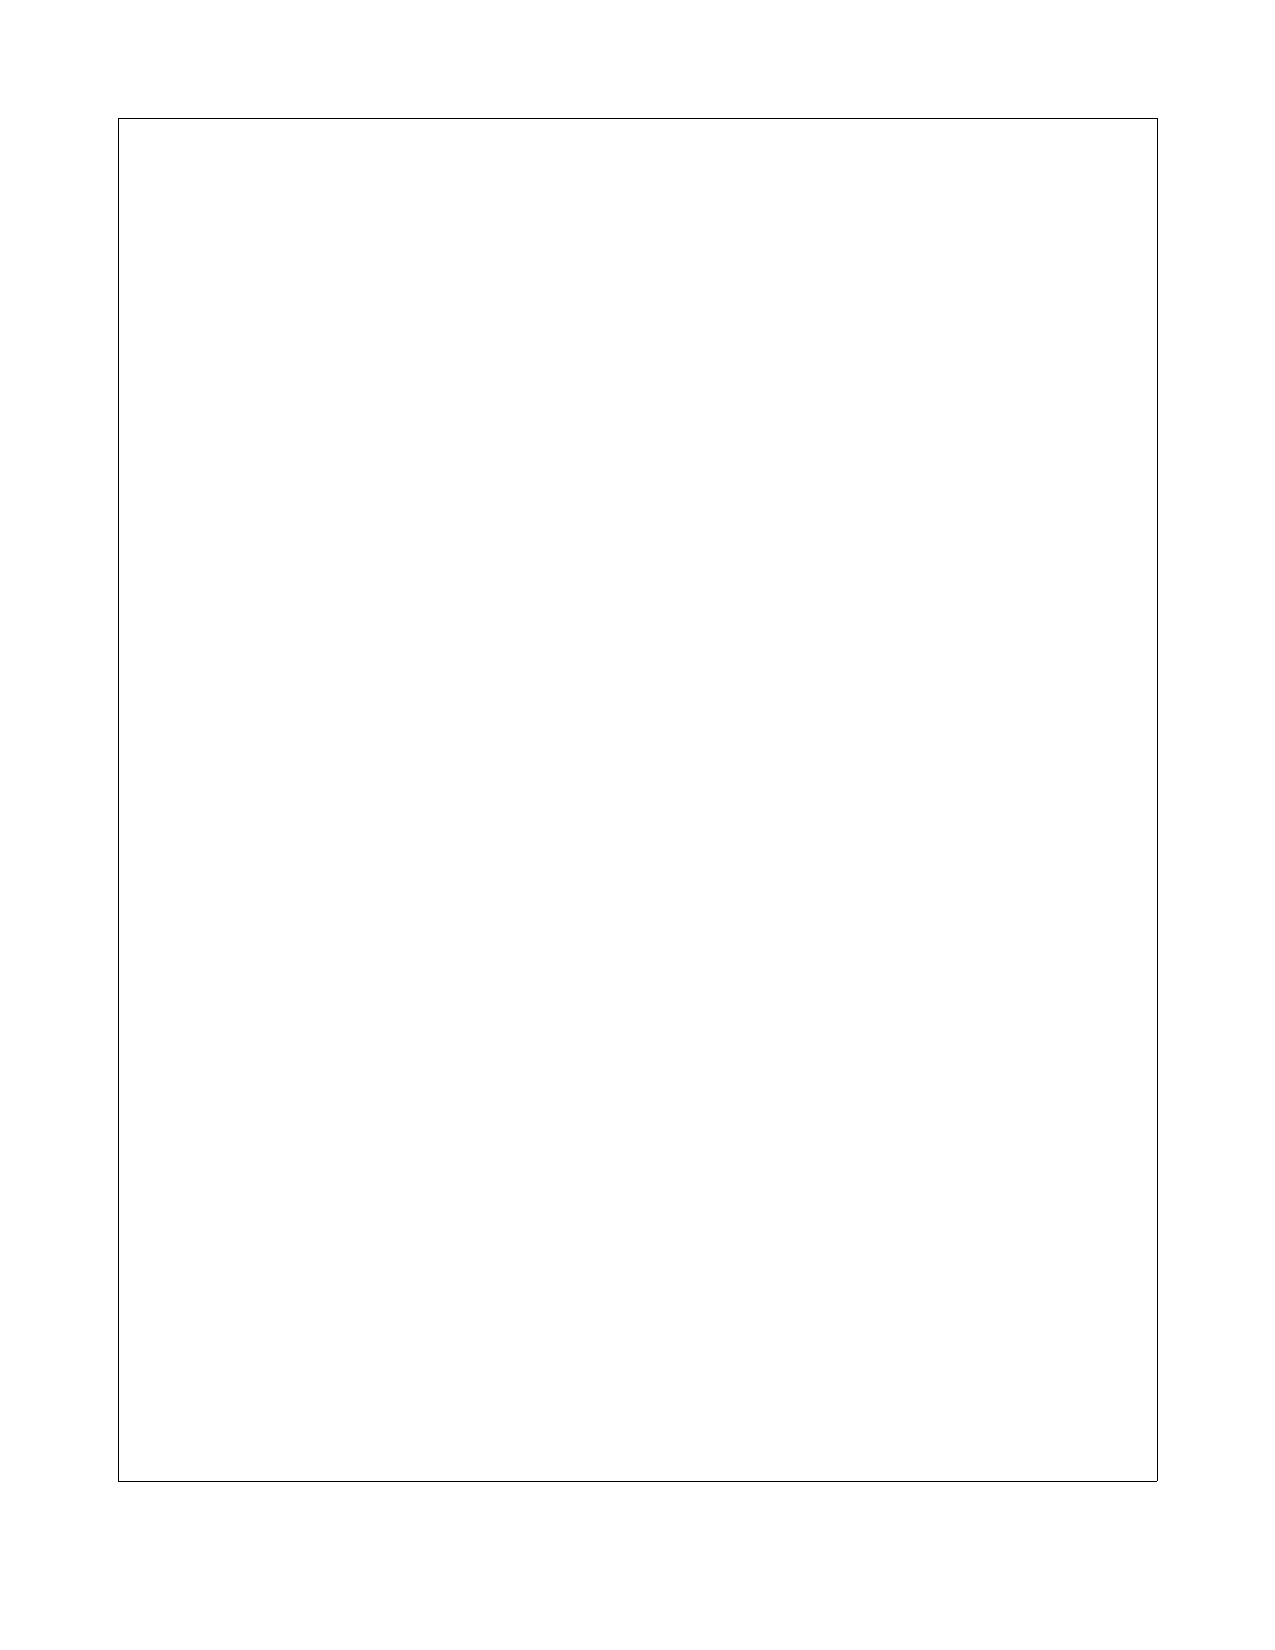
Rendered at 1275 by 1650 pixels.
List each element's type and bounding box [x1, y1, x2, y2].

table_header [119, 119, 1157, 1481]
